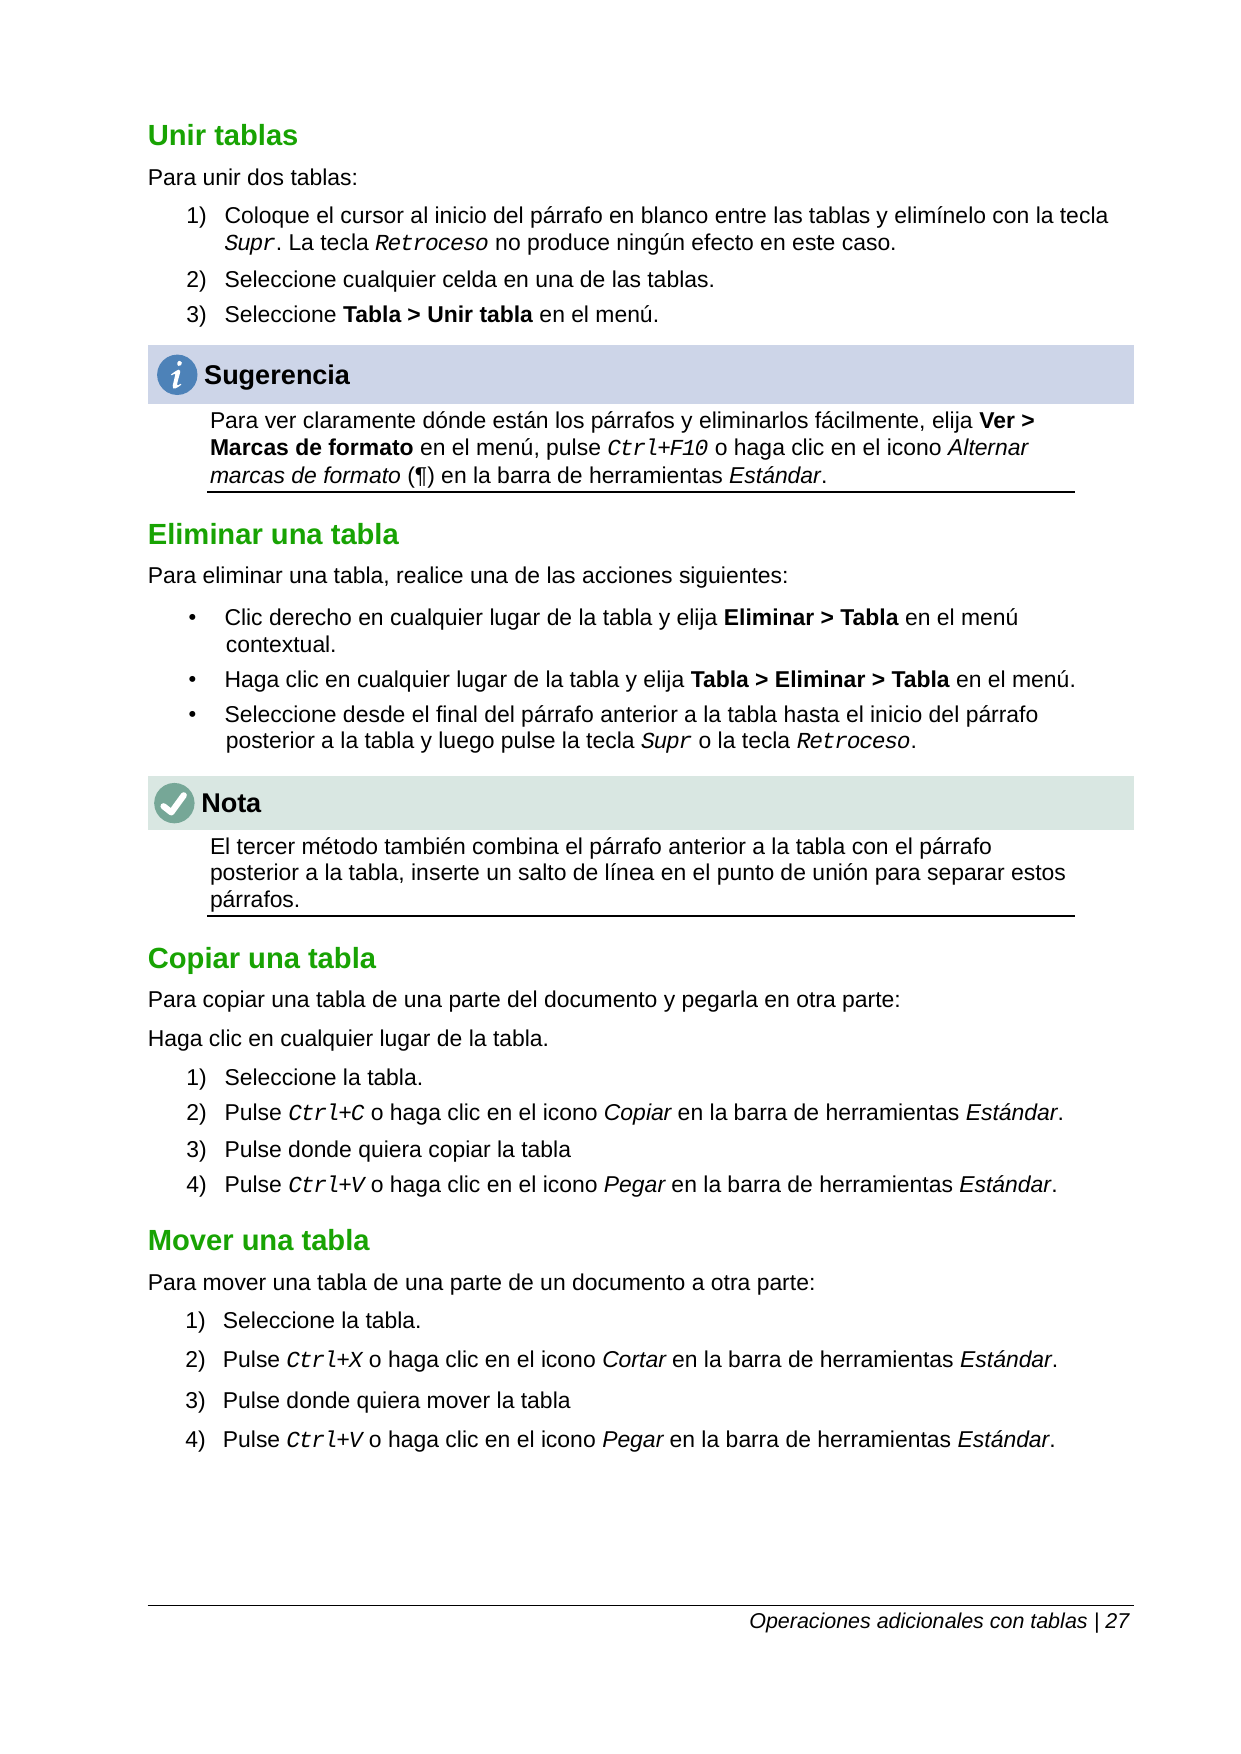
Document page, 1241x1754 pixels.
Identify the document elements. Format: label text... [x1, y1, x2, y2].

text Haga clic en cualquier lugar de la tabla. [148, 1025, 1134, 1051]
subtitle Unir tablas [148, 118, 1134, 152]
list Para copiar una tabla de una parte del documento y pegarla en otra parte: [148, 986, 1134, 1012]
list Seleccione la tabla. [207, 1064, 1134, 1090]
subtitle Nota [148, 776, 1134, 830]
subtitle Sugerencia [148, 345, 1134, 404]
text Para mover una tabla de una parte de un documento a otra parte: [148, 1268, 1134, 1295]
list Coloque el cursor al inicio del párrafo en blanco entre las tablas y elimínelo con la tecla Supr. La tecla Retroceso no produce ningún efecto en este caso. [207, 202, 1134, 257]
subtitle Mover una tabla [148, 1223, 1134, 1257]
text Para eliminar una tabla, realice una de las acciones siguientes: [148, 562, 1134, 589]
list Seleccione la tabla. [185, 1307, 1134, 1334]
list Haga clic en cualquier lugar de la tabla y elija Tabla > Eliminar > Tabla en el menú. [185, 663, 1134, 692]
list Pulse Ctrl+X o haga clic en el icono Cortar en la barra de herramientas Estándar. [185, 1346, 1134, 1374]
list Pulse Ctrl+C o haga clic en el icono Copiar en la barra de herramientas Estándar. [207, 1099, 1134, 1127]
text Para ver claramente dónde están los párrafos y eliminarlos fácilmente, elija Ver > Marcas de formato en el menú, pulse Ctrl+F10 o haga clic en el icono Alternar marcas de formato (¶) en la barra de herramientas Estándar. [207, 404, 1075, 491]
text El tercer método también combina el párrafo anterior a la tabla con el párrafo posterior a la tabla, inserte un salto de línea en el punto de unión para separar estos párrafos. [207, 830, 1075, 915]
list Seleccione desde el final del párrafo anterior a la tabla hasta el inicio del párrafo posterior a la tabla y luego pulse la tecla Supr o la tecla Retroceso. [185, 698, 1134, 759]
subtitle Eliminar una tabla [148, 517, 1134, 551]
list Clic derecho en cualquier lugar de la tabla y elija Eliminar > Tabla en el menú contextual. [185, 601, 1134, 657]
subtitle Copiar una tabla [148, 941, 1134, 974]
list Para unir dos tablas: [148, 163, 1134, 190]
list Seleccione Tabla > Unir tabla en el menú. [207, 301, 1134, 327]
list Pulse Ctrl+V o haga clic en el icono Pegar en la barra de herramientas Estándar. [207, 1171, 1134, 1199]
list Seleccione cualquier celda en una de las tablas. [207, 266, 1134, 292]
list Pulse donde quiera mover la tabla [185, 1387, 1134, 1413]
list Pulse Ctrl+V o haga clic en el icono Pegar en la barra de herramientas Estándar. [185, 1426, 1134, 1454]
list Pulse donde quiera copiar la tabla [207, 1136, 1134, 1162]
